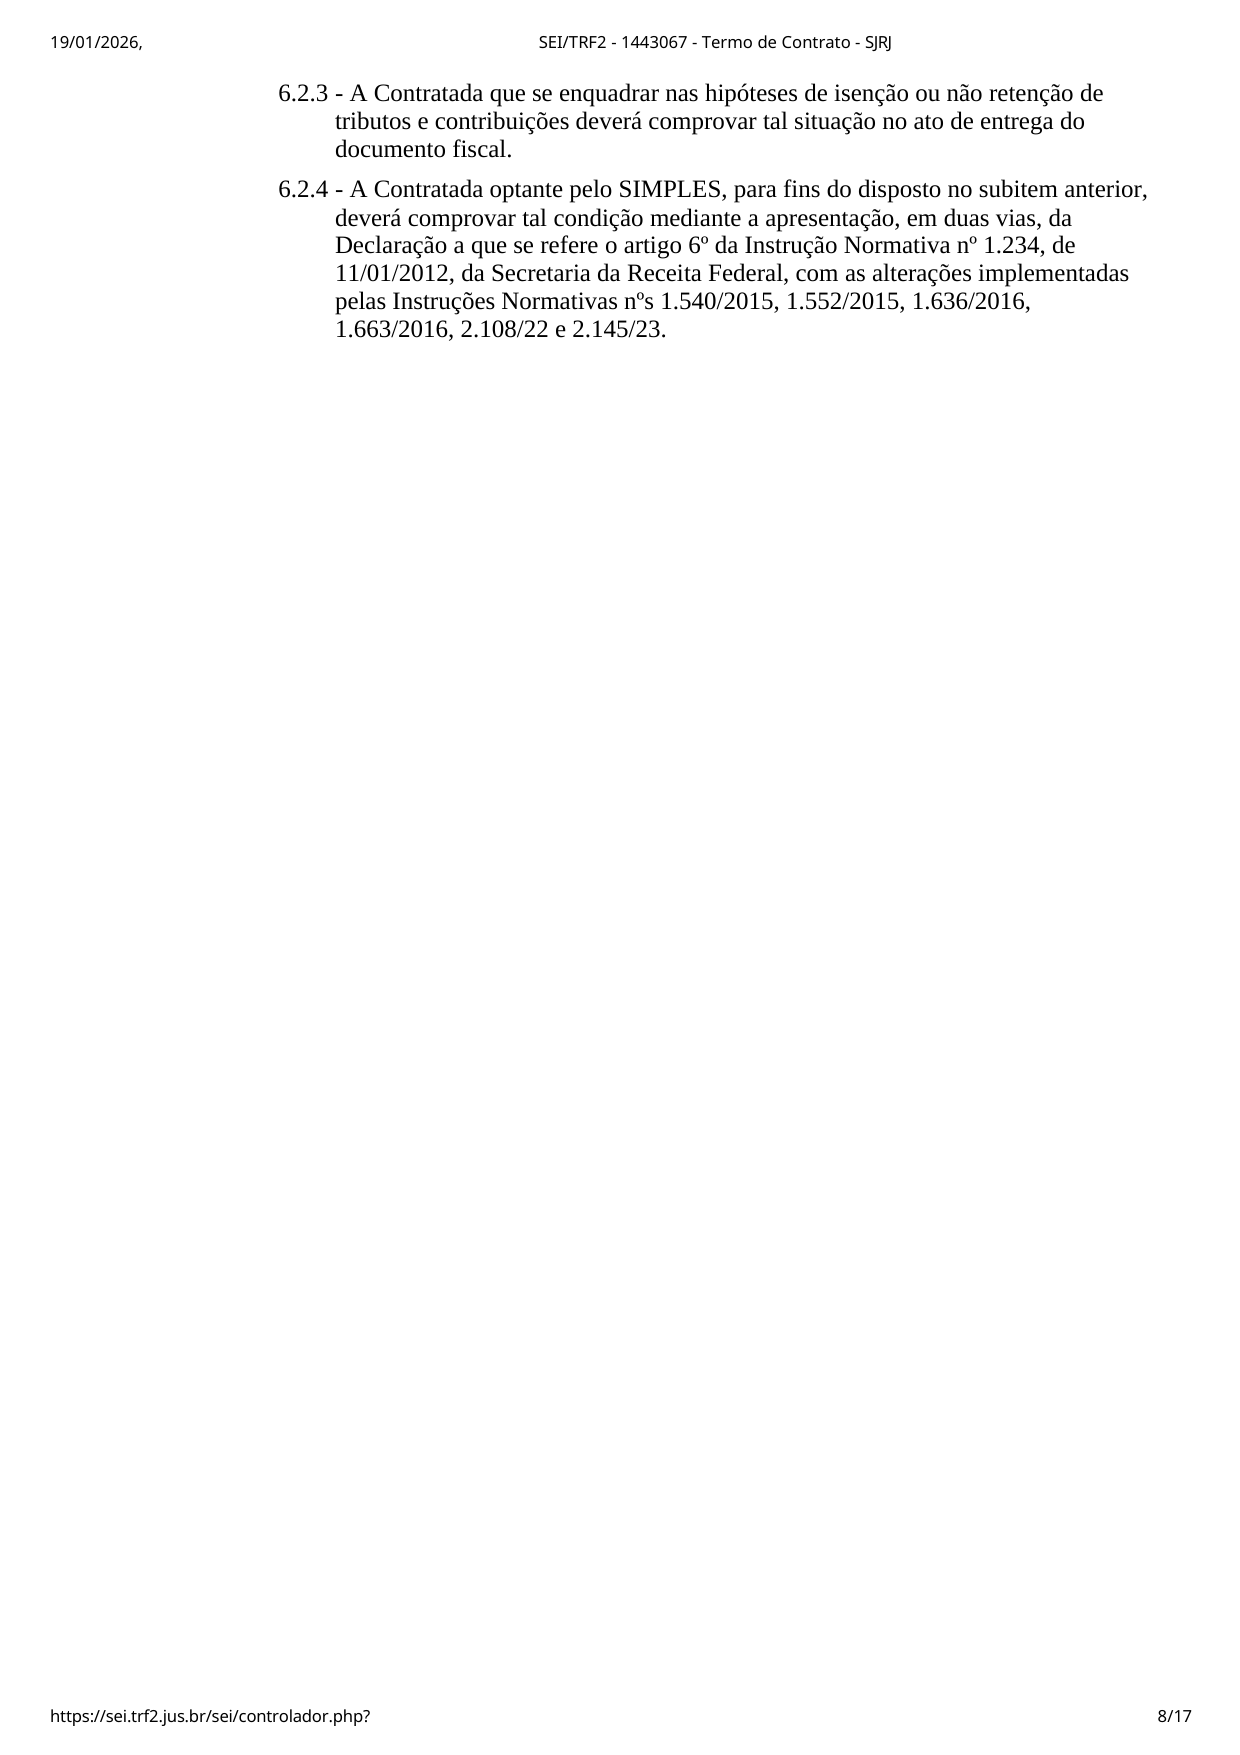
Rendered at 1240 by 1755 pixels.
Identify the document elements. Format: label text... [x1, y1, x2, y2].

list - A Contratada optante pelo SIMPLES, para fins do disposto no subitem anterior, deverá comprovar tal condição mediante a apresentação, em duas vias, da Declaração a que se refere o artigo 6º da Instrução Normativa nº 1.234, de 11/01/2012, da Secretaria da Receita Federal, com as alterações implementadas pelas Instruções Normativas nºs 1.540/2015, 1.552/2015, 1.636/2016, 1.663/2016, 2.108/22 e 2.145/23. [278, 176, 1150, 343]
list - A Contratada que se enquadrar nas hipóteses de isenção ou não retenção de tributos e contribuições deverá comprovar tal situação no ato de entrega do documento fiscal. [278, 79, 1119, 163]
